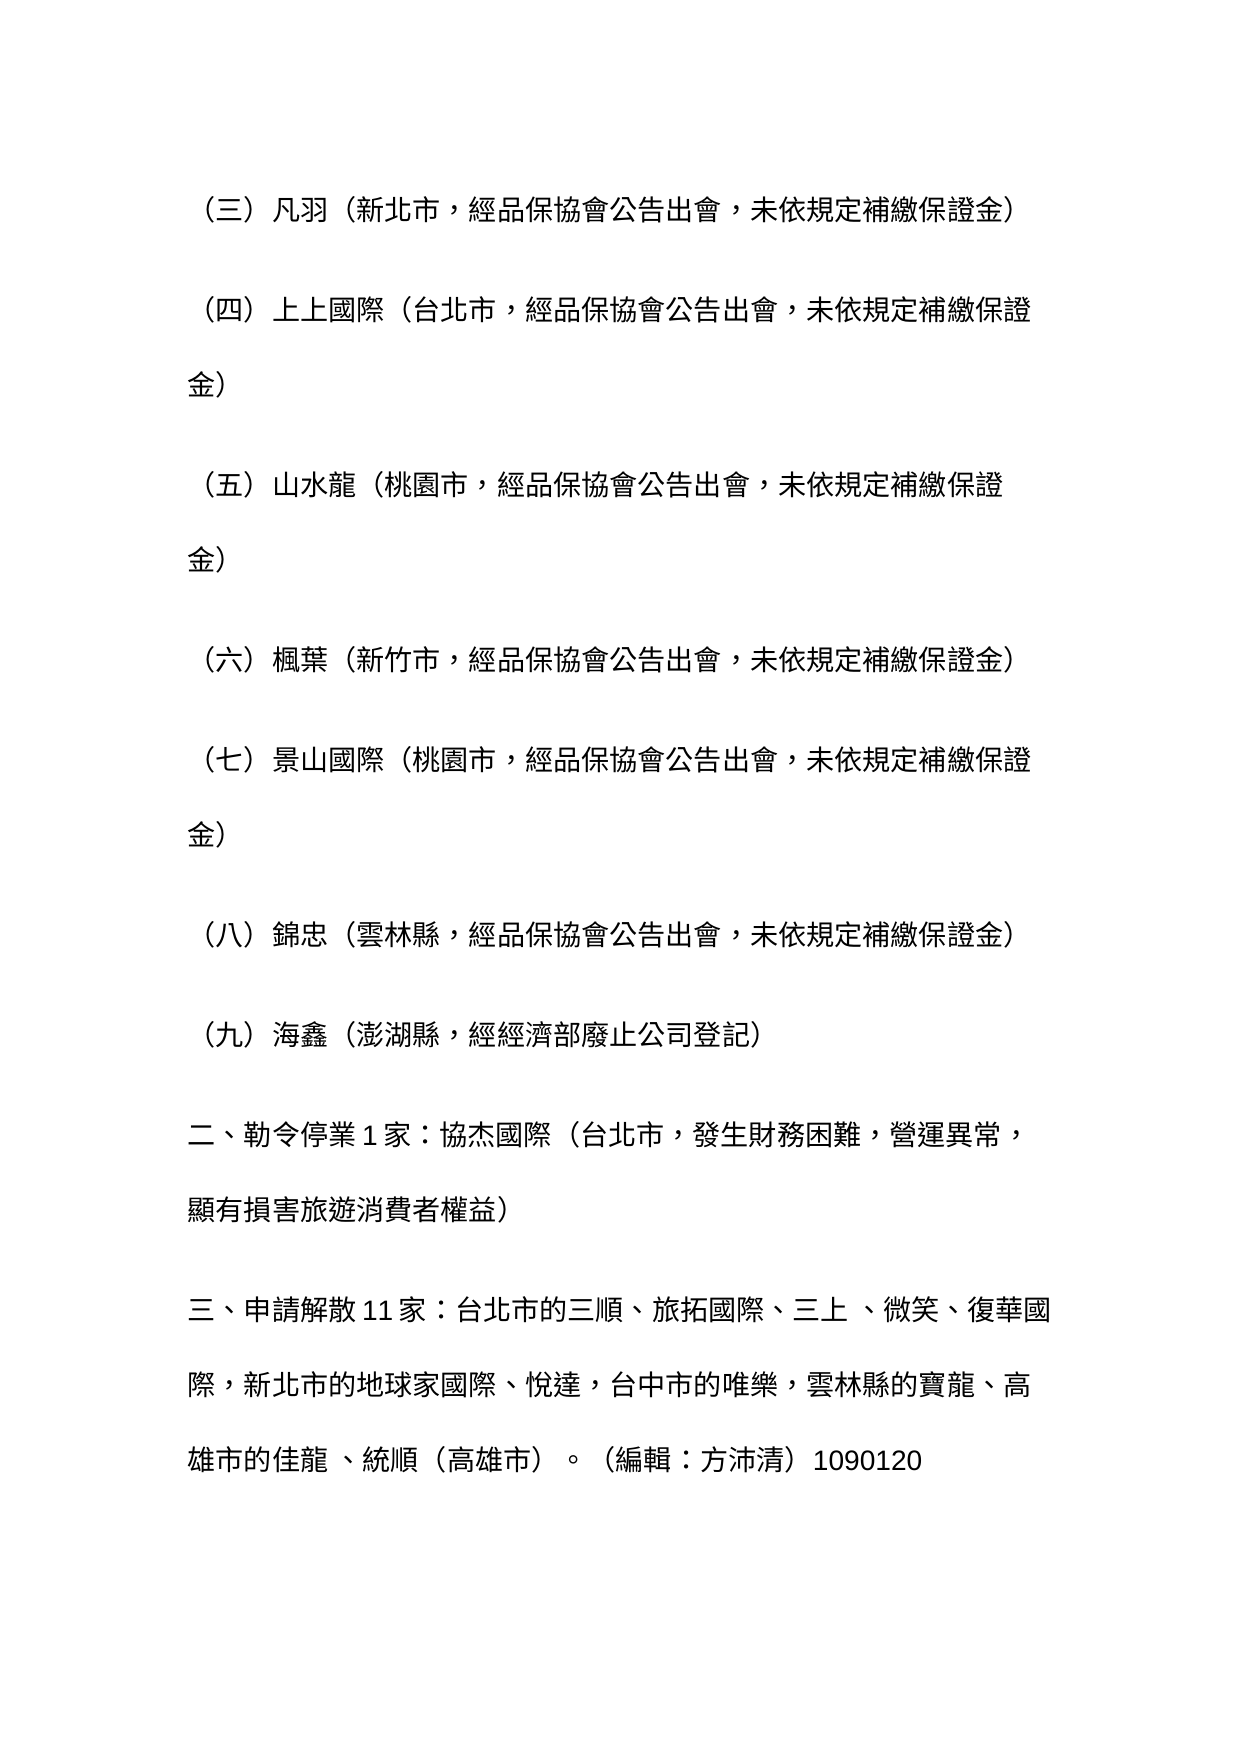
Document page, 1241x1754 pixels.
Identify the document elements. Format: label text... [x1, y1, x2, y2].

text （五）山水龍（桃園市，經品保協會公告出會，未依規定補繳保證金） [187, 439, 1053, 589]
text 三、申請解散11家：台北市的三順、旅拓國際、三上 、微笑、復華國際，新北市的地球家國際、悅達，台中市的唯樂，雲林縣的寶龍、高雄市的佳龍 、統順（高雄市）。（編輯：方沛清）1090120 [187, 1264, 1053, 1489]
text （七）景山國際（桃園市，經品保協會公告出會，未依規定補繳保證金） [187, 714, 1053, 864]
text （四）上上國際（台北市，經品保協會公告出會，未依規定補繳保證金） [187, 264, 1053, 414]
text 二、勒令停業1家：協杰國際（台北市，發生財務困難，營運異常，顯有損害旅遊消費者權益） [187, 1089, 1053, 1239]
text （九）海鑫（澎湖縣，經經濟部廢止公司登記） [187, 989, 1053, 1064]
text （八）錦忠（雲林縣，經品保協會公告出會，未依規定補繳保證金） [187, 889, 1053, 964]
text （六）楓葉（新竹市，經品保協會公告出會，未依規定補繳保證金） [187, 614, 1053, 689]
text （三）凡羽（新北市，經品保協會公告出會，未依規定補繳保證金） [187, 164, 1053, 239]
